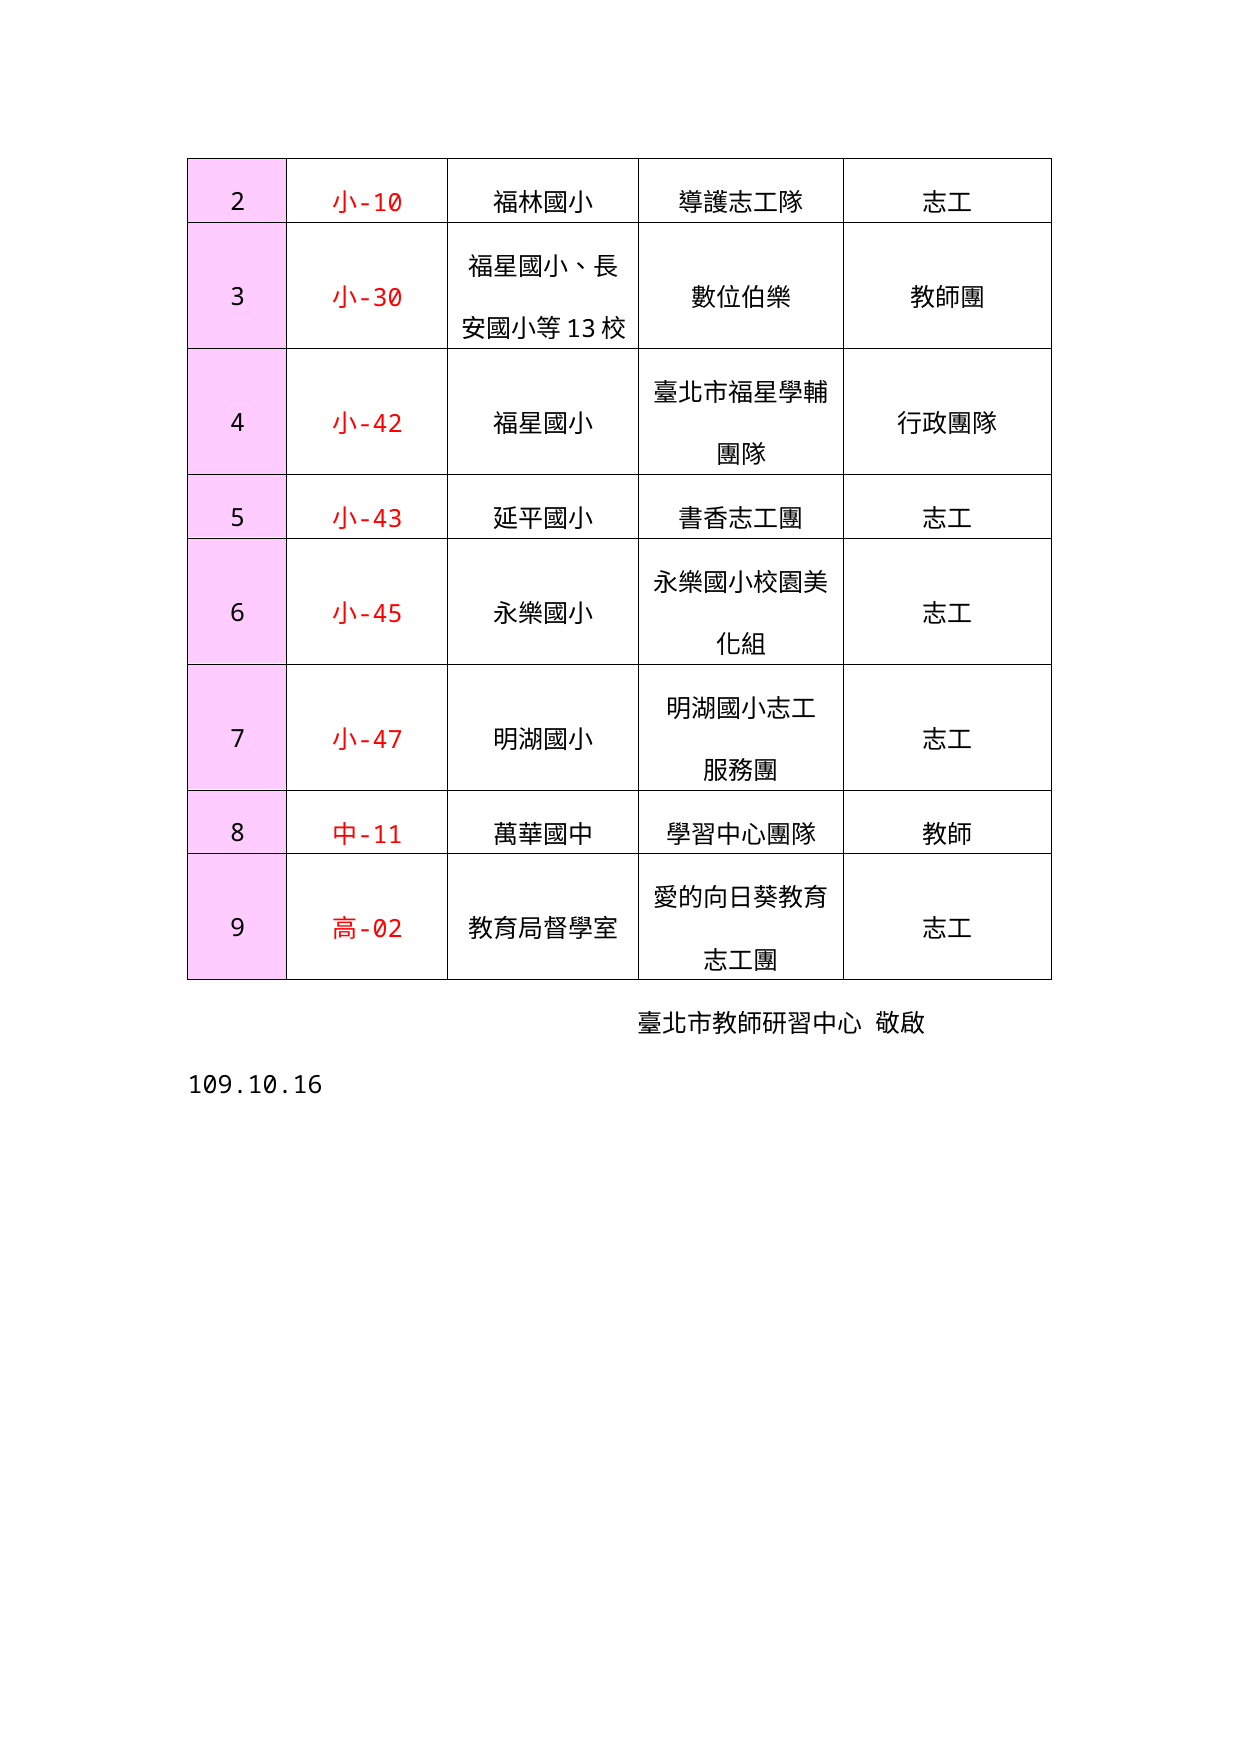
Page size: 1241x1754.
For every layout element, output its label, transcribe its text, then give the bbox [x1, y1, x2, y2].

table_cell 5 [188, 475, 286, 537]
table_cell 福星國小 [448, 349, 638, 474]
table_cell 永樂國小 [448, 539, 638, 663]
table_cell 學習中心團隊 [639, 791, 843, 853]
table_cell 志工 [844, 475, 1051, 537]
table_cell 永樂國小校園美化組 [639, 539, 843, 663]
table_cell 明湖國小志工 服務團 [639, 665, 843, 789]
table_cell 2 [188, 159, 286, 222]
table_cell 教育局督學室 [448, 854, 638, 979]
table_cell 萬華國中 [448, 791, 638, 853]
table_cell 小-30 [287, 223, 447, 348]
table_cell 延平國小 [448, 475, 638, 537]
table_cell 小-42 [287, 349, 447, 474]
table_cell 明湖國小 [448, 665, 638, 789]
table_cell 小-43 [287, 475, 447, 537]
table_cell 教師 [844, 791, 1051, 853]
table_cell 7 [188, 665, 286, 789]
table_cell 志工 [844, 665, 1051, 789]
table_cell 小-45 [287, 539, 447, 663]
table_cell 福林國小 [448, 159, 638, 222]
table_cell 教師團 [844, 223, 1051, 348]
table_cell 小-10 [287, 159, 447, 222]
table_cell 8 [188, 791, 286, 853]
table_cell 6 [188, 539, 286, 663]
table_cell 4 [188, 349, 286, 474]
table_cell 志工 [844, 539, 1051, 663]
table_cell 志工 [844, 854, 1051, 979]
table_cell 小-47 [287, 665, 447, 789]
table_cell 中-11 [287, 791, 447, 853]
table_cell 數位伯樂 [639, 223, 843, 348]
table_cell 福星國小、長安國小等13校 [448, 223, 638, 348]
table_cell 導護志工隊 [639, 159, 843, 222]
table_cell 志工 [844, 159, 1051, 222]
text 臺北市教師研習中心 敬啟 109.10.16 [187, 980, 1053, 1105]
table_cell 行政團隊 [844, 349, 1051, 474]
table_cell 高-02 [287, 854, 447, 979]
table_cell 書香志工團 [639, 475, 843, 537]
table_cell 臺北市福星學輔團隊 [639, 349, 843, 474]
table_cell 9 [188, 854, 286, 979]
table_cell 愛的向日葵教育志工團 [639, 854, 843, 979]
table_cell 3 [188, 223, 286, 348]
